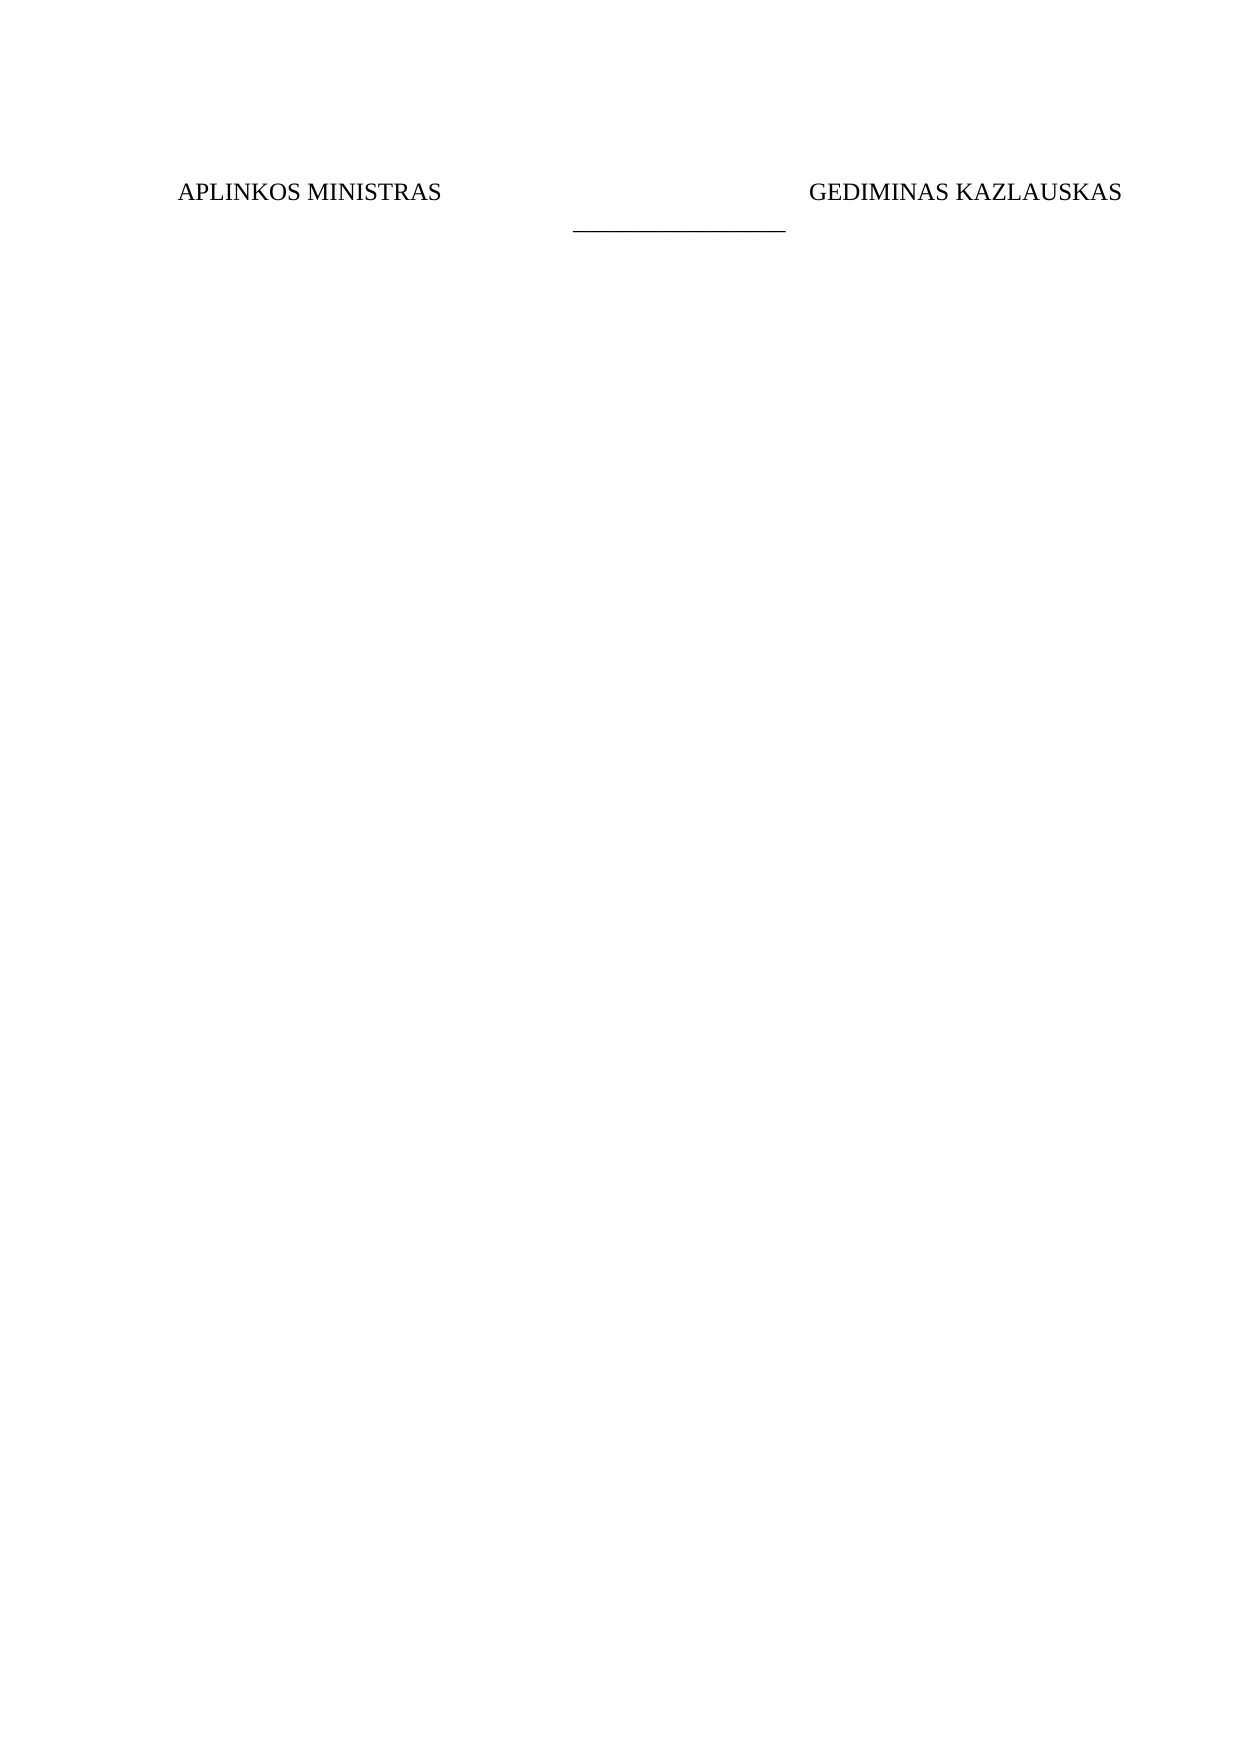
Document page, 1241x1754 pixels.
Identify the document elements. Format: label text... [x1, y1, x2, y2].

text Aplinkos ministras Gediminas Kazlauskas [177, 177, 1181, 206]
text _________________ [177, 206, 1181, 235]
